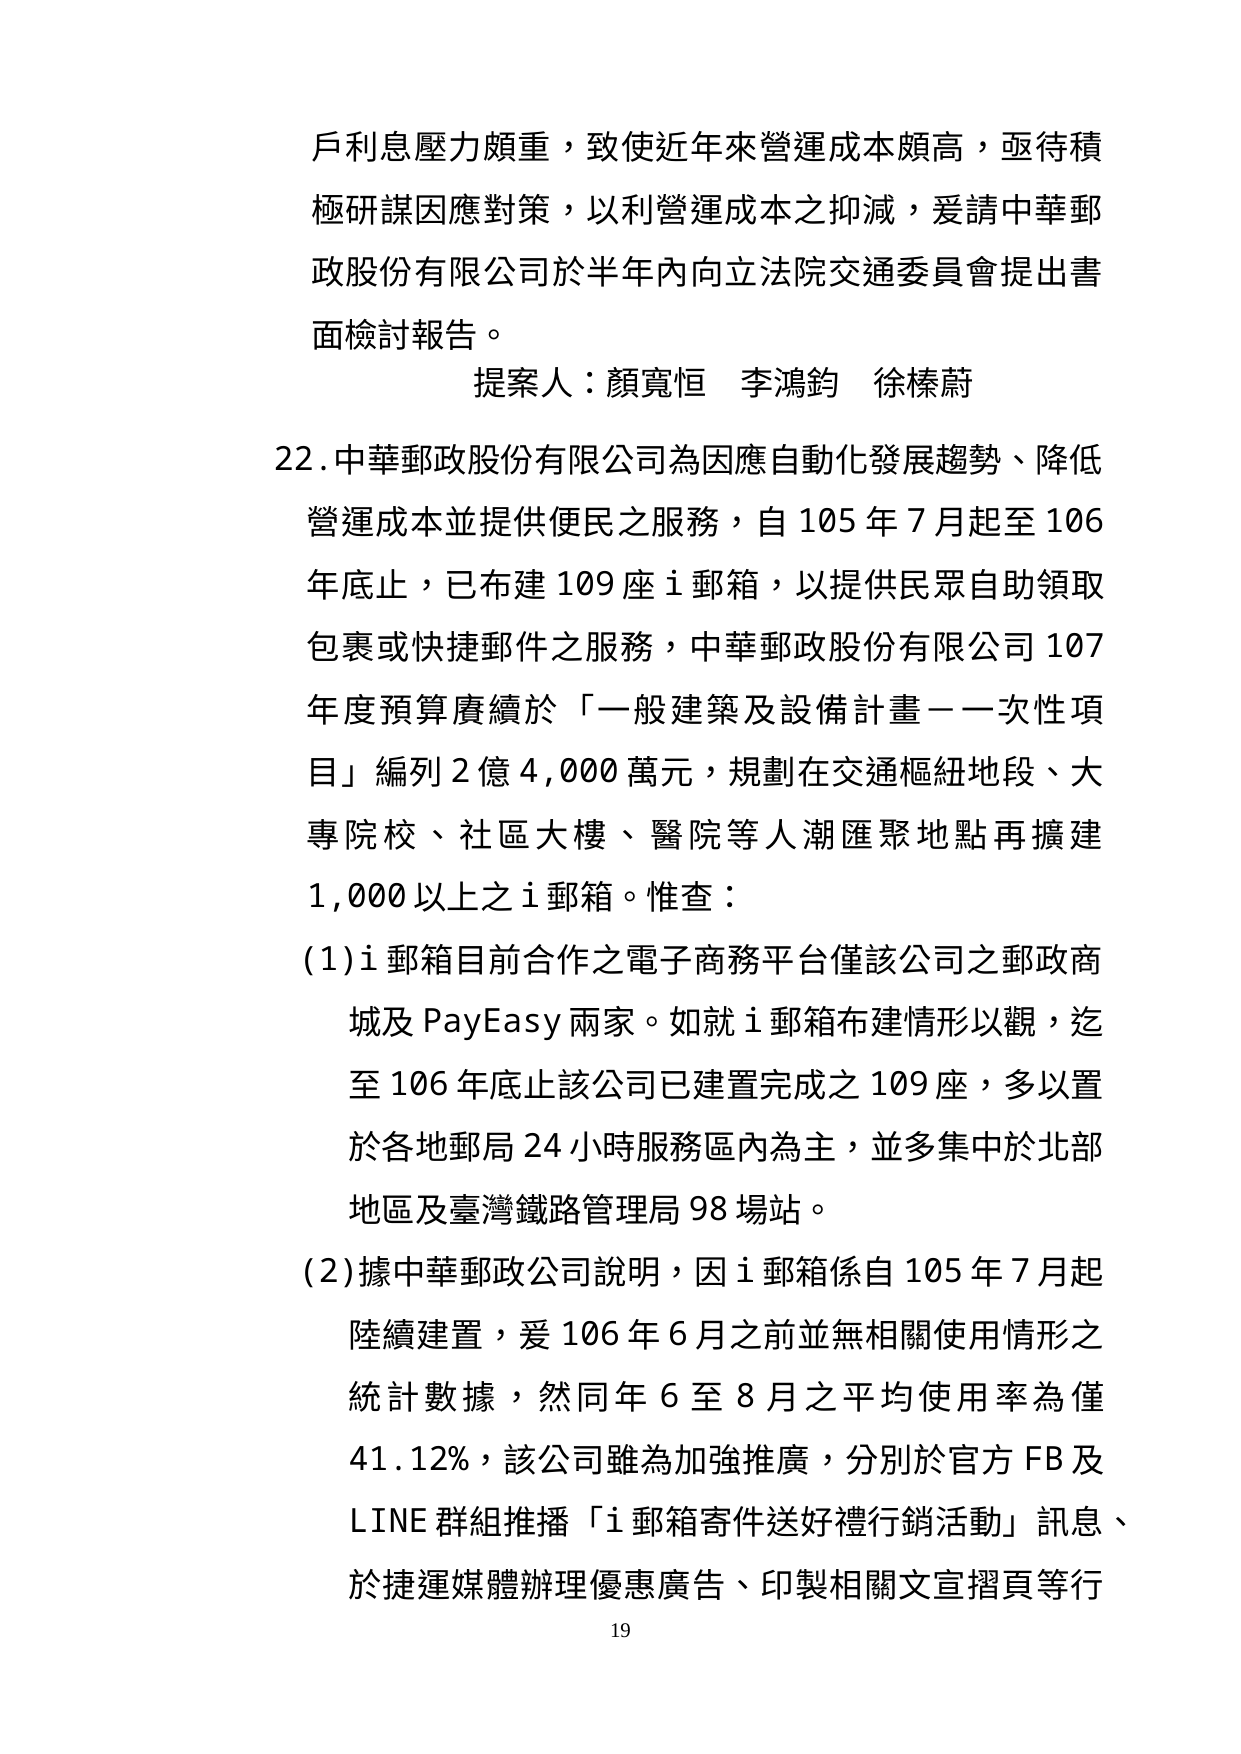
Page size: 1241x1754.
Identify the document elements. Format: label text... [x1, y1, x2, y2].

text 提案人：顏寬恒 李鴻鈞 徐榛蔚 [473, 353, 1117, 405]
text 22.中華郵政股份有限公司為因應自動化發展趨勢、降低營運成本並提供便民之服務，自105年7月起至106年底止，已布建109座i郵箱，以提供民眾自助領取包裹或快捷郵件之服務，中華郵政股份有限公司107年度預算賡續於「一般建築及設備計畫－一次性項目」編列2億4,000萬元，規劃在交通樞紐地段、大專院校、社區大樓、醫院等人潮匯聚地點再擴建1,000以上之i郵箱。惟查： [273, 416, 1104, 916]
text (1)i郵箱目前合作之電子商務平台僅該公司之郵政商城及PayEasy兩家。如就i郵箱布建情形以觀，迄至106年底止該公司已建置完成之109座，多以置於各地郵局24小時服務區內為主，並多集中於北部地區及臺灣鐵路管理局98場站。 [298, 916, 1104, 1228]
text (2)據中華郵政公司說明，因i郵箱係自105年7月起陸續建置，爰106年6月之前並無相關使用情形之統計數據，然同年6至8月之平均使用率為僅41.12%，該公司雖為加強推廣，分別於官方FB及LINE群組推播「i郵箱寄件送好禮行銷活動」訊息、於捷運媒體辦理優惠廣告、印製相關文宣摺頁等行銷策略，惟仍未於106年度預算執行成效中披露使用率，且107年度事業計畫重點中亦未有隻字片語，顯見該公司並未重視此一建置。 [298, 1228, 1104, 1603]
text 戶利息壓力頗重，致使近年來營運成本頗高，亟待積極研謀因應對策，以利營運成本之抑減，爰請中華郵政股份有限公司於半年內向立法院交通委員會提出書面檢討報告。 [311, 103, 1104, 353]
